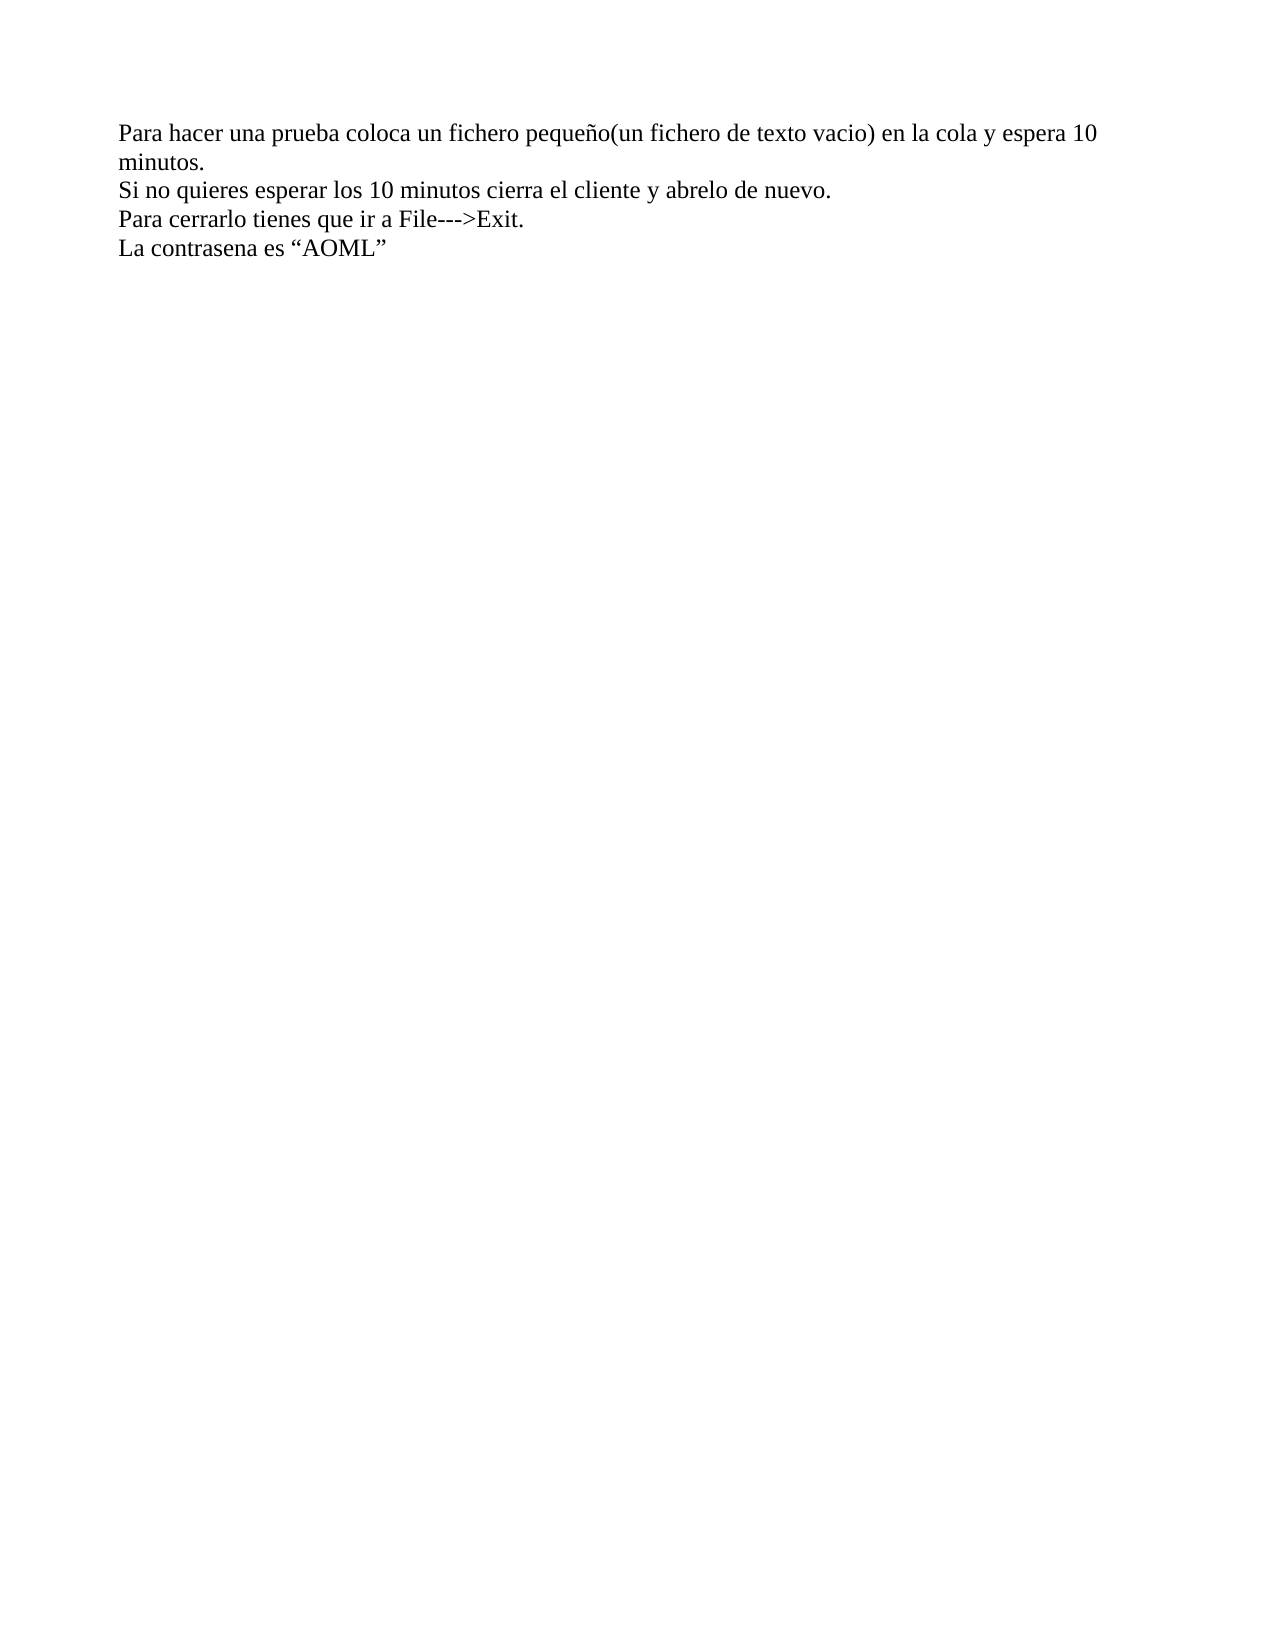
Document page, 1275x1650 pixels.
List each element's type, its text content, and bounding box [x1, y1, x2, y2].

text La contrasena es “AOML” [118, 233, 1157, 262]
text Para cerrarlo tienes que ir a File--->Exit. [118, 204, 1157, 233]
text Para hacer una prueba coloca un fichero pequeño(un fichero de texto vacio) en la cola y espera 10 minutos. [118, 118, 1157, 176]
text Si no quieres esperar los 10 minutos cierra el cliente y abrelo de nuevo. [118, 176, 1157, 204]
